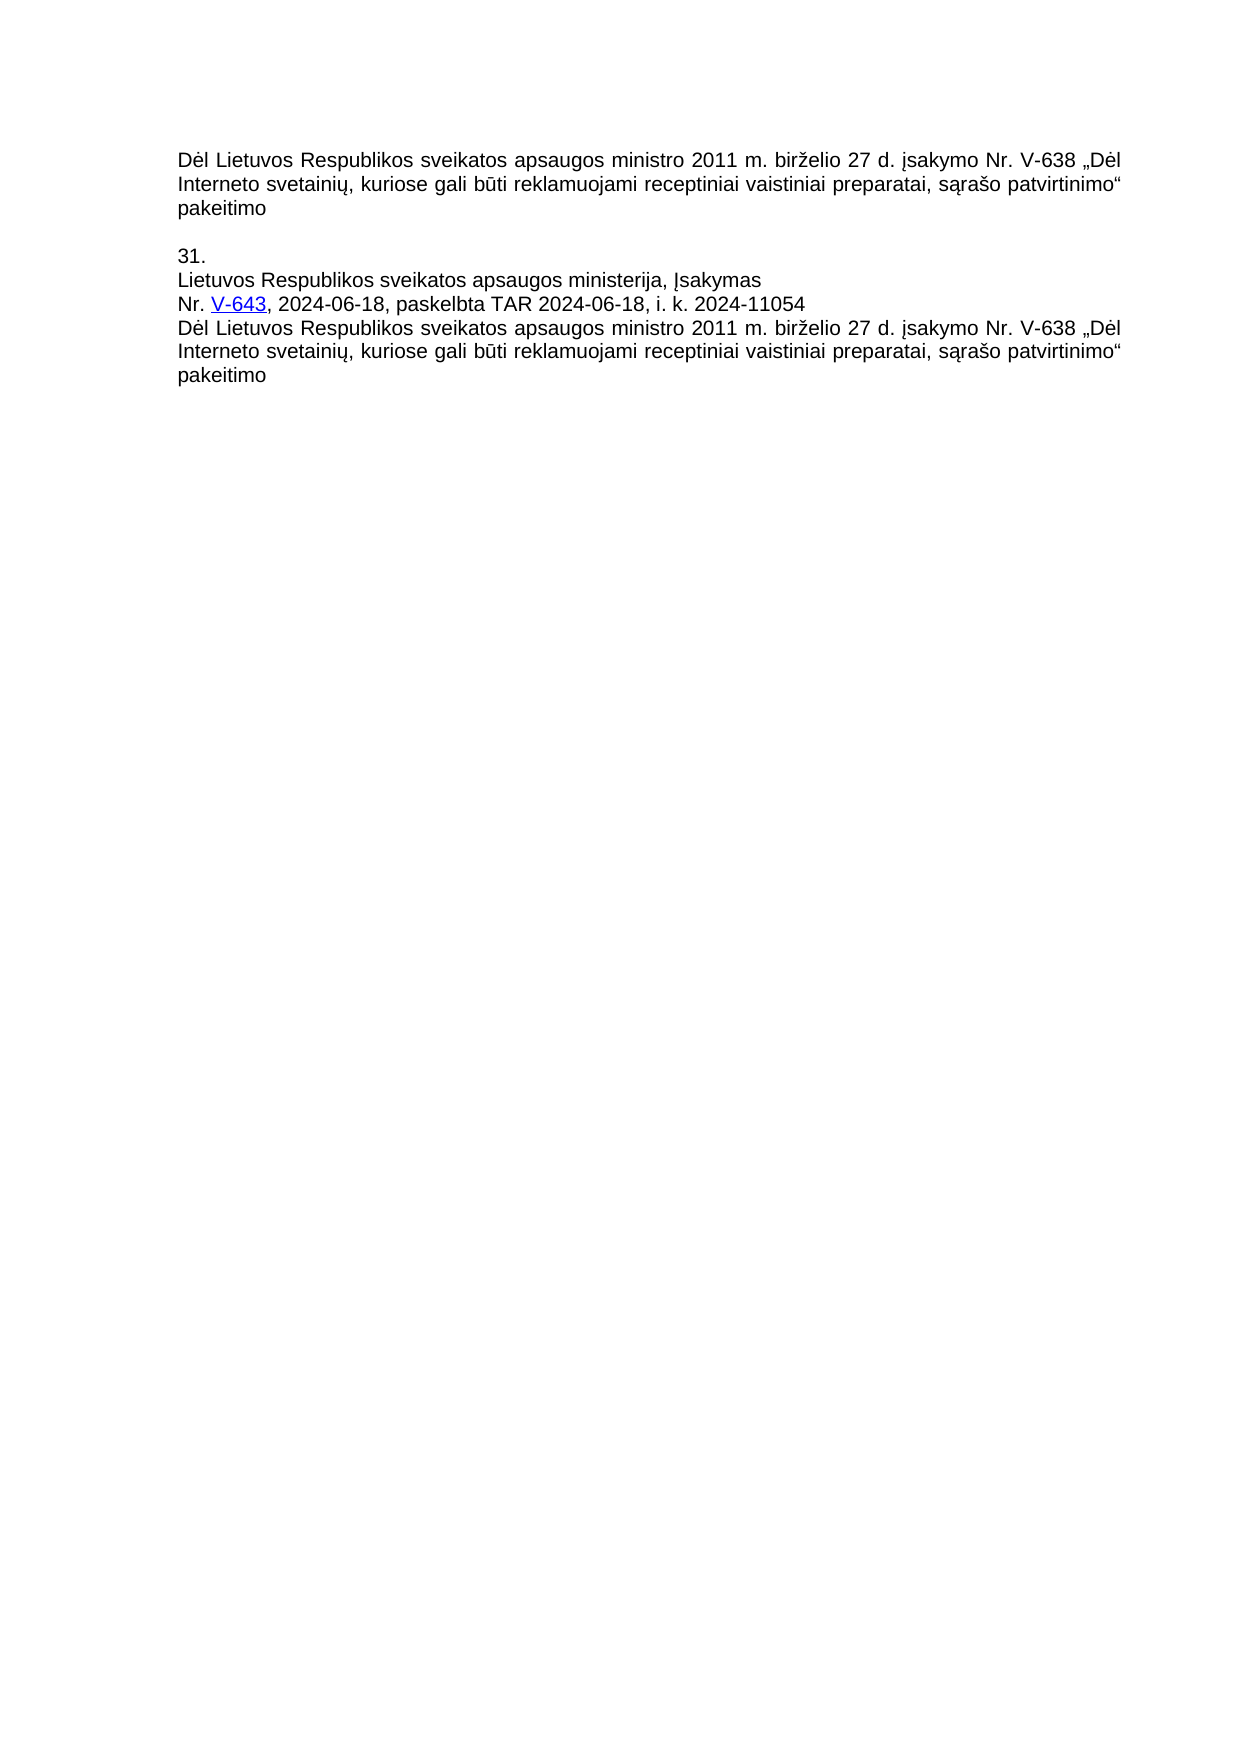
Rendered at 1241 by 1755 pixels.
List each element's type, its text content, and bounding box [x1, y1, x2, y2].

text Dėl Lietuvos Respublikos sveikatos apsaugos ministro 2011 m. birželio 27 d. įsakymo Nr. V-638 „Dėl Interneto svetainių, kuriose gali būti reklamuojami receptiniai vaistiniai preparatai, sąrašo patvirtinimo“ pakeitimo [177, 148, 1122, 219]
text Nr. V-643, 2024-06-18, paskelbta TAR 2024-06-18, i. k. 2024-11054 [177, 291, 1122, 315]
text Lietuvos Respublikos sveikatos apsaugos ministerija, Įsakymas [177, 267, 1122, 291]
text 31. [177, 243, 1122, 267]
text Dėl Lietuvos Respublikos sveikatos apsaugos ministro 2011 m. birželio 27 d. įsakymo Nr. V-638 „Dėl Interneto svetainių, kuriose gali būti reklamuojami receptiniai vaistiniai preparatai, sąrašo patvirtinimo“ pakeitimo [177, 315, 1122, 387]
